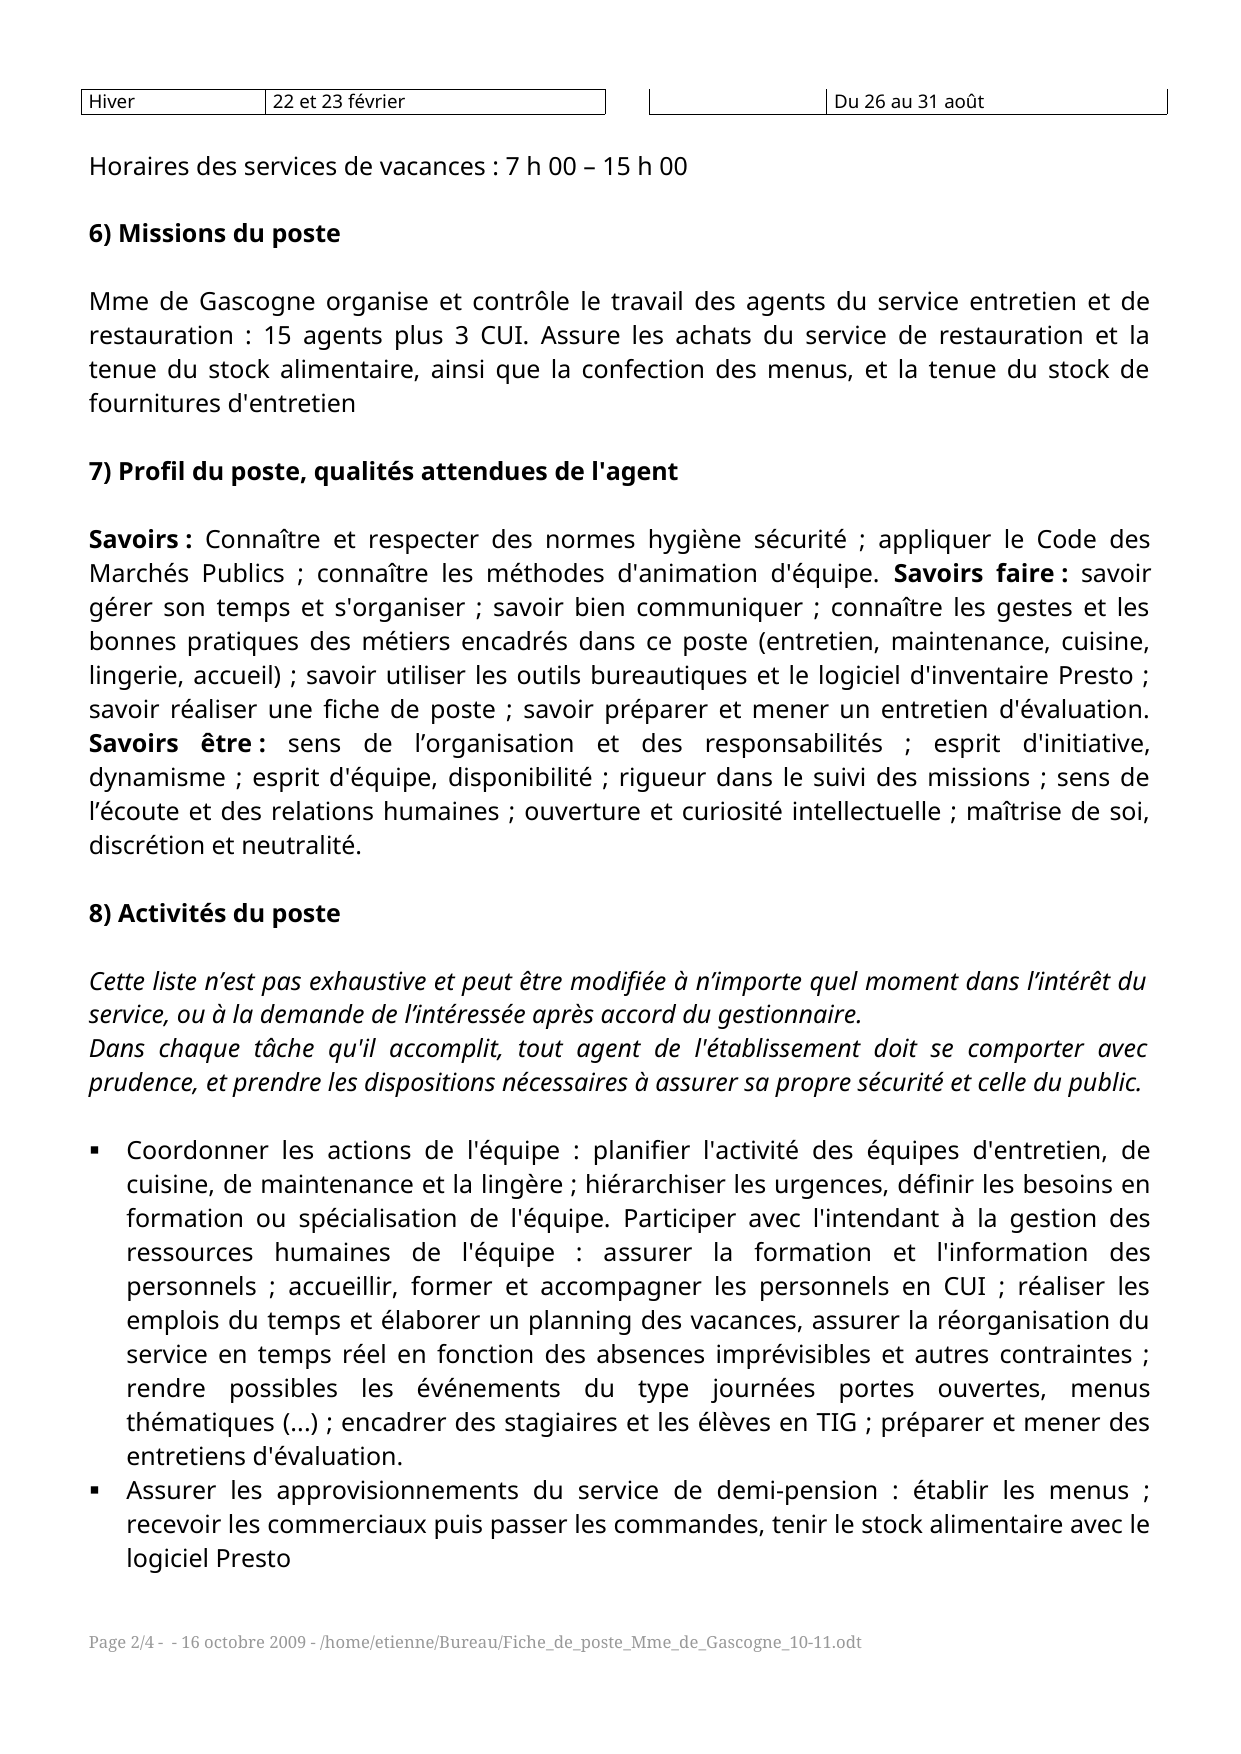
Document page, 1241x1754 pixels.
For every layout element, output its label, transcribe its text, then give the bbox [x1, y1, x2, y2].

text Horaires des services de vacances : 7 h 00 – 15 h 00 [89, 148, 1152, 182]
table_cell [606, 89, 649, 114]
text Savoirs : Connaître et respecter des normes hygiène sécurité ; appliquer le Code des Marchés Publics ; connaître les méthodes d'animation d'équipe. Savoirs faire : savoir gérer son temps et s'organiser ; savoir bien communiquer ; connaître les gestes et les bonnes pratiques des métiers encadrés dans ce poste (entretien, maintenance, cuisine, lingerie, accueil) ; savoir utiliser les outils bureautiques et le logiciel d'inventaire Presto ; savoir réaliser une fiche de poste ; savoir préparer et mener un entretien d'évaluation. Savoirs être : sens de l’organisation et des responsabilités ; esprit d'initiative, dynamisme ; esprit d'équipe, disponibilité ; rigueur dans le suivi des missions ; sens de l’écoute et des relations humaines ; ouverture et curiosité intellectuelle ; maîtrise de soi, discrétion et neutralité. [89, 522, 1152, 861]
text 6) Missions du poste [89, 216, 1152, 250]
list Assurer les approvisionnements du service de demi-pension : établir les menus ; recevoir les commerciaux puis passer les commandes, tenir le stock alimentaire avec le logiciel Presto [89, 1473, 1152, 1574]
table_cell [650, 89, 826, 114]
table_cell Hiver [82, 90, 265, 114]
list Coordonner les actions de l'équipe : planifier l'activité des équipes d'entretien, de cuisine, de maintenance et la lingère ; hiérarchiser les urgences, définir les besoins en formation ou spécialisation de l'équipe. Participer avec l'intendant à la gestion des ressources humaines de l'équipe : assurer la formation et l'information des personnels ; accueillir, former et accompagner les personnels en CUI ; réaliser les emplois du temps et élaborer un planning des vacances, assurer la réorganisation du service en temps réel en fonction des absences imprévisibles et autres contraintes ; rendre possibles les événements du type journées portes ouvertes, menus thématiques (...) ; encadrer des stagiaires et les élèves en TIG ; préparer et mener des entretiens d'évaluation. [89, 1133, 1152, 1473]
text 7) Profil du poste, qualités attendues de l'agent [89, 454, 1152, 488]
list Mme de Gascogne organise et contrôle le travail des agents du service entretien et de restauration : 15 agents plus 3 CUI. Assure les achats du service de restauration et la tenue du stock alimentaire, ainsi que la confection des menus, et la tenue du stock de fournitures d'entretien [89, 284, 1152, 420]
text Dans chaque tâche qu'il accomplit, tout agent de l'établissement doit se comporter avec prudence, et prendre les dispositions nécessaires à assurer sa propre sécurité et celle du public. [89, 1031, 1152, 1099]
text 8) Activités du poste [89, 895, 1152, 929]
text Cette liste n’est pas exhaustive et peut être modifiée à n’importe quel moment dans l’intérêt du service, ou à la demande de l’intéressée après accord du gestionnaire. [89, 963, 1152, 1031]
table_cell Du 26 au 31 août [827, 89, 1167, 114]
table_cell 22 et 23 février [266, 90, 605, 114]
